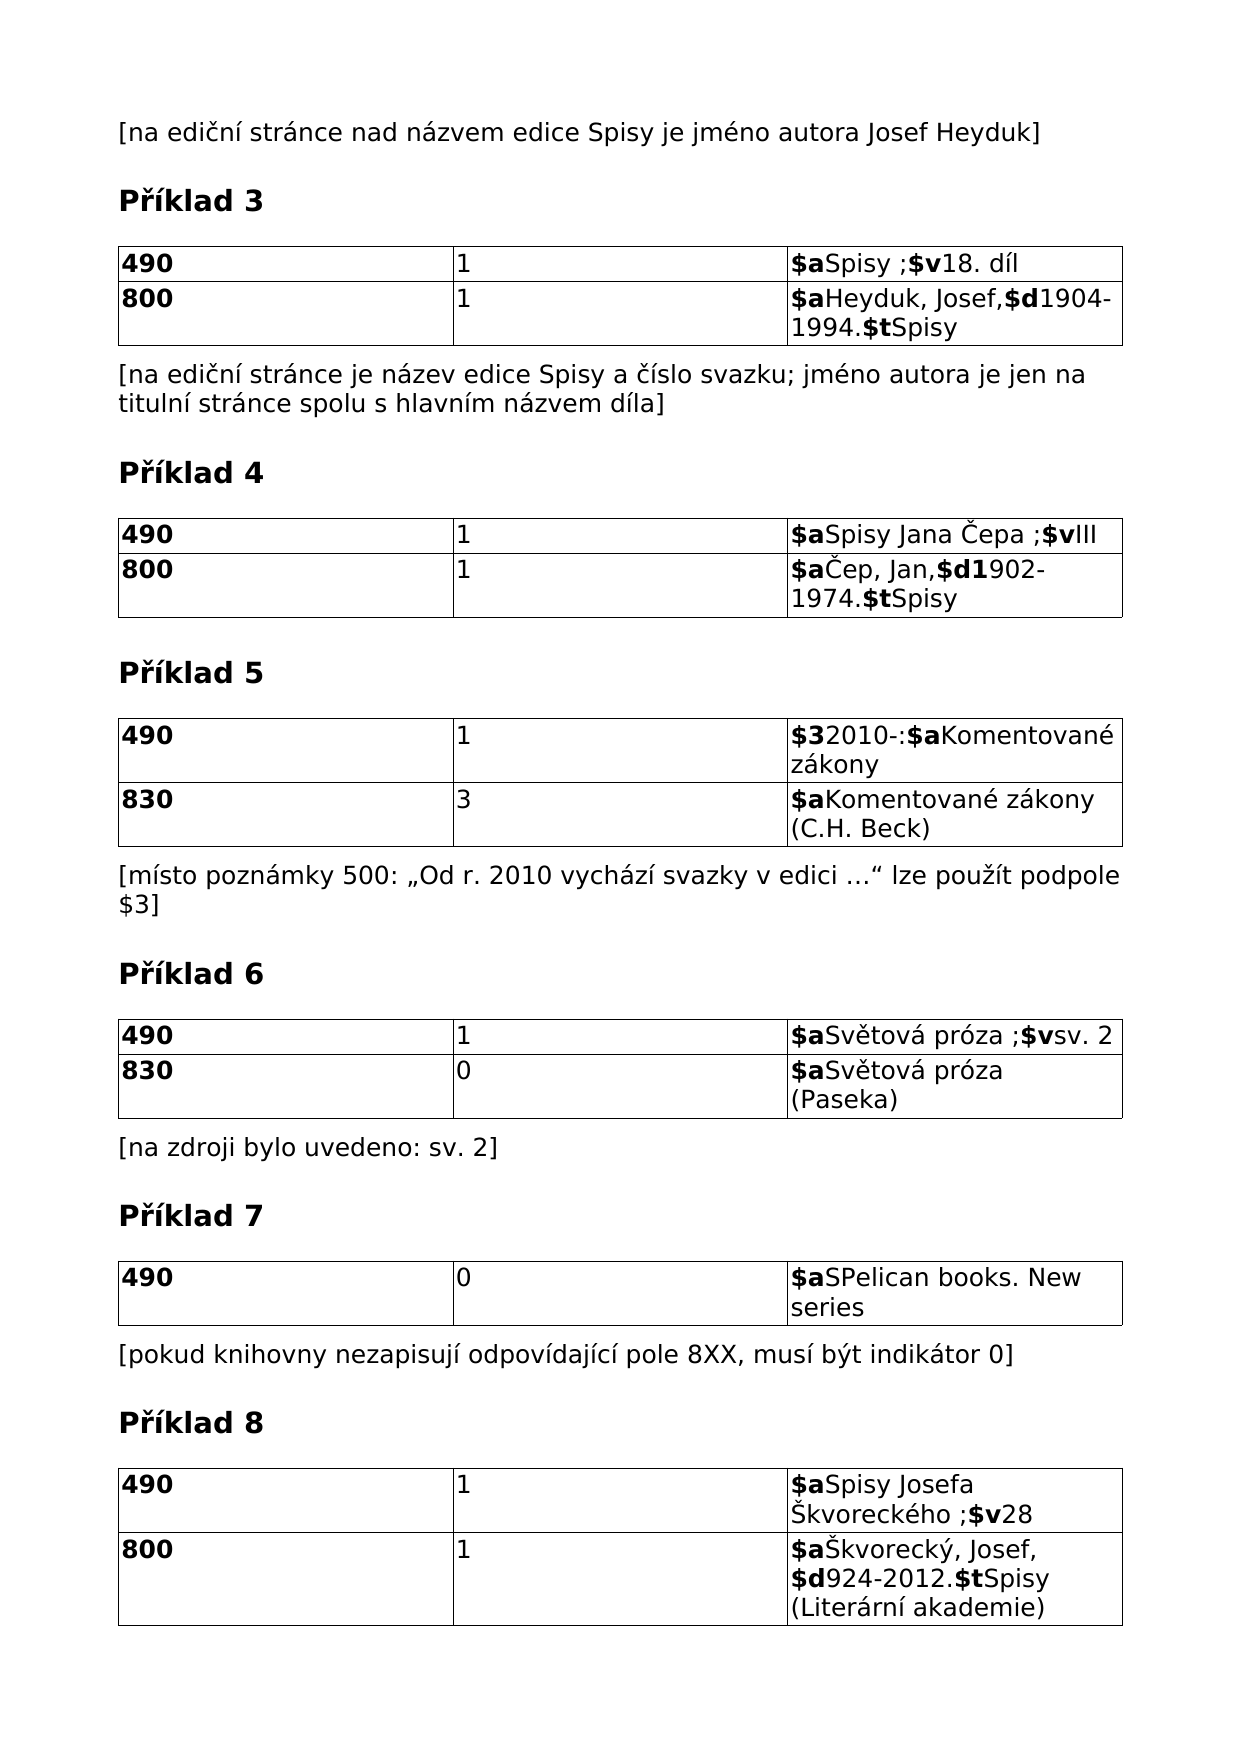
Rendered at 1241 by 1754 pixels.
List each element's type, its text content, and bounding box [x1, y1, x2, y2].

table_header 490 [119, 1469, 453, 1532]
table_cell 800 [119, 554, 453, 617]
table_cell $aČep, Jan,$d1902-1974.$tSpisy [788, 554, 1122, 617]
table_header 490 [119, 519, 453, 552]
table_cell $aŠkvorecký, Josef,$d924-2012.$tSpisy (Literární akademie) [788, 1533, 1122, 1625]
table_header $aSvětová próza ;$vsv. 2 [788, 1020, 1122, 1053]
text [místo poznámky 500: „Od r. 2010 vychází svazky v edici …“ lze použít podpole $3] [118, 861, 1122, 920]
table_cell 800 [119, 282, 453, 345]
table_cell $aHeyduk, Josef,$d1904-1994.$tSpisy [788, 282, 1122, 345]
table_cell $aKomentované zákony (C.H. Beck) [788, 783, 1122, 846]
table_header 490 [119, 1262, 453, 1325]
table_header 0 [454, 1262, 787, 1325]
text [pokud knihovny nezapisují odpovídající pole 8XX, musí být indikátor 0] [118, 1340, 1122, 1369]
table_header $aSpisy Jana Čepa ;$vIII [788, 519, 1122, 552]
table_header $32010-:$aKomentované zákony [788, 719, 1122, 782]
table_header 490 [119, 247, 453, 281]
subtitle Příklad 8 [118, 1406, 1122, 1440]
table_header $aSPelican books. New series [788, 1262, 1122, 1325]
table_cell 1 [454, 1533, 787, 1625]
table_cell 3 [454, 783, 787, 846]
subtitle Příklad 7 [118, 1199, 1122, 1233]
table_cell 1 [454, 282, 787, 345]
table_cell 830 [119, 783, 453, 846]
table_header 1 [454, 247, 787, 281]
subtitle Příklad 4 [118, 456, 1122, 490]
table_cell 800 [119, 1533, 453, 1625]
subtitle Příklad 6 [118, 957, 1122, 991]
subtitle Příklad 5 [118, 657, 1122, 691]
table_header 1 [454, 1020, 787, 1053]
table_header 490 [119, 1020, 453, 1053]
table_cell $aSvětová próza (Paseka) [788, 1055, 1122, 1118]
table_header 490 [119, 719, 453, 782]
table_cell 830 [119, 1055, 453, 1118]
text [na zdroji bylo uvedeno: sv. 2] [118, 1133, 1122, 1162]
table_header $aSpisy Josefa Škvoreckého ;$v28 [788, 1469, 1122, 1532]
table_header 1 [454, 519, 787, 552]
table_header 1 [454, 719, 787, 782]
table_header $aSpisy ;$v18. díl [788, 247, 1122, 281]
table_cell 0 [454, 1055, 787, 1118]
text [na ediční stránce nad názvem edice Spisy je jméno autora Josef Heyduk] [118, 118, 1122, 147]
subtitle Příklad 3 [118, 185, 1122, 219]
table_header 1 [454, 1469, 787, 1532]
text [na ediční stránce je název edice Spisy a číslo svazku; jméno autora je jen na titulní stránce spolu s hlavním názvem díla] [118, 360, 1122, 419]
table_cell 1 [454, 554, 787, 617]
